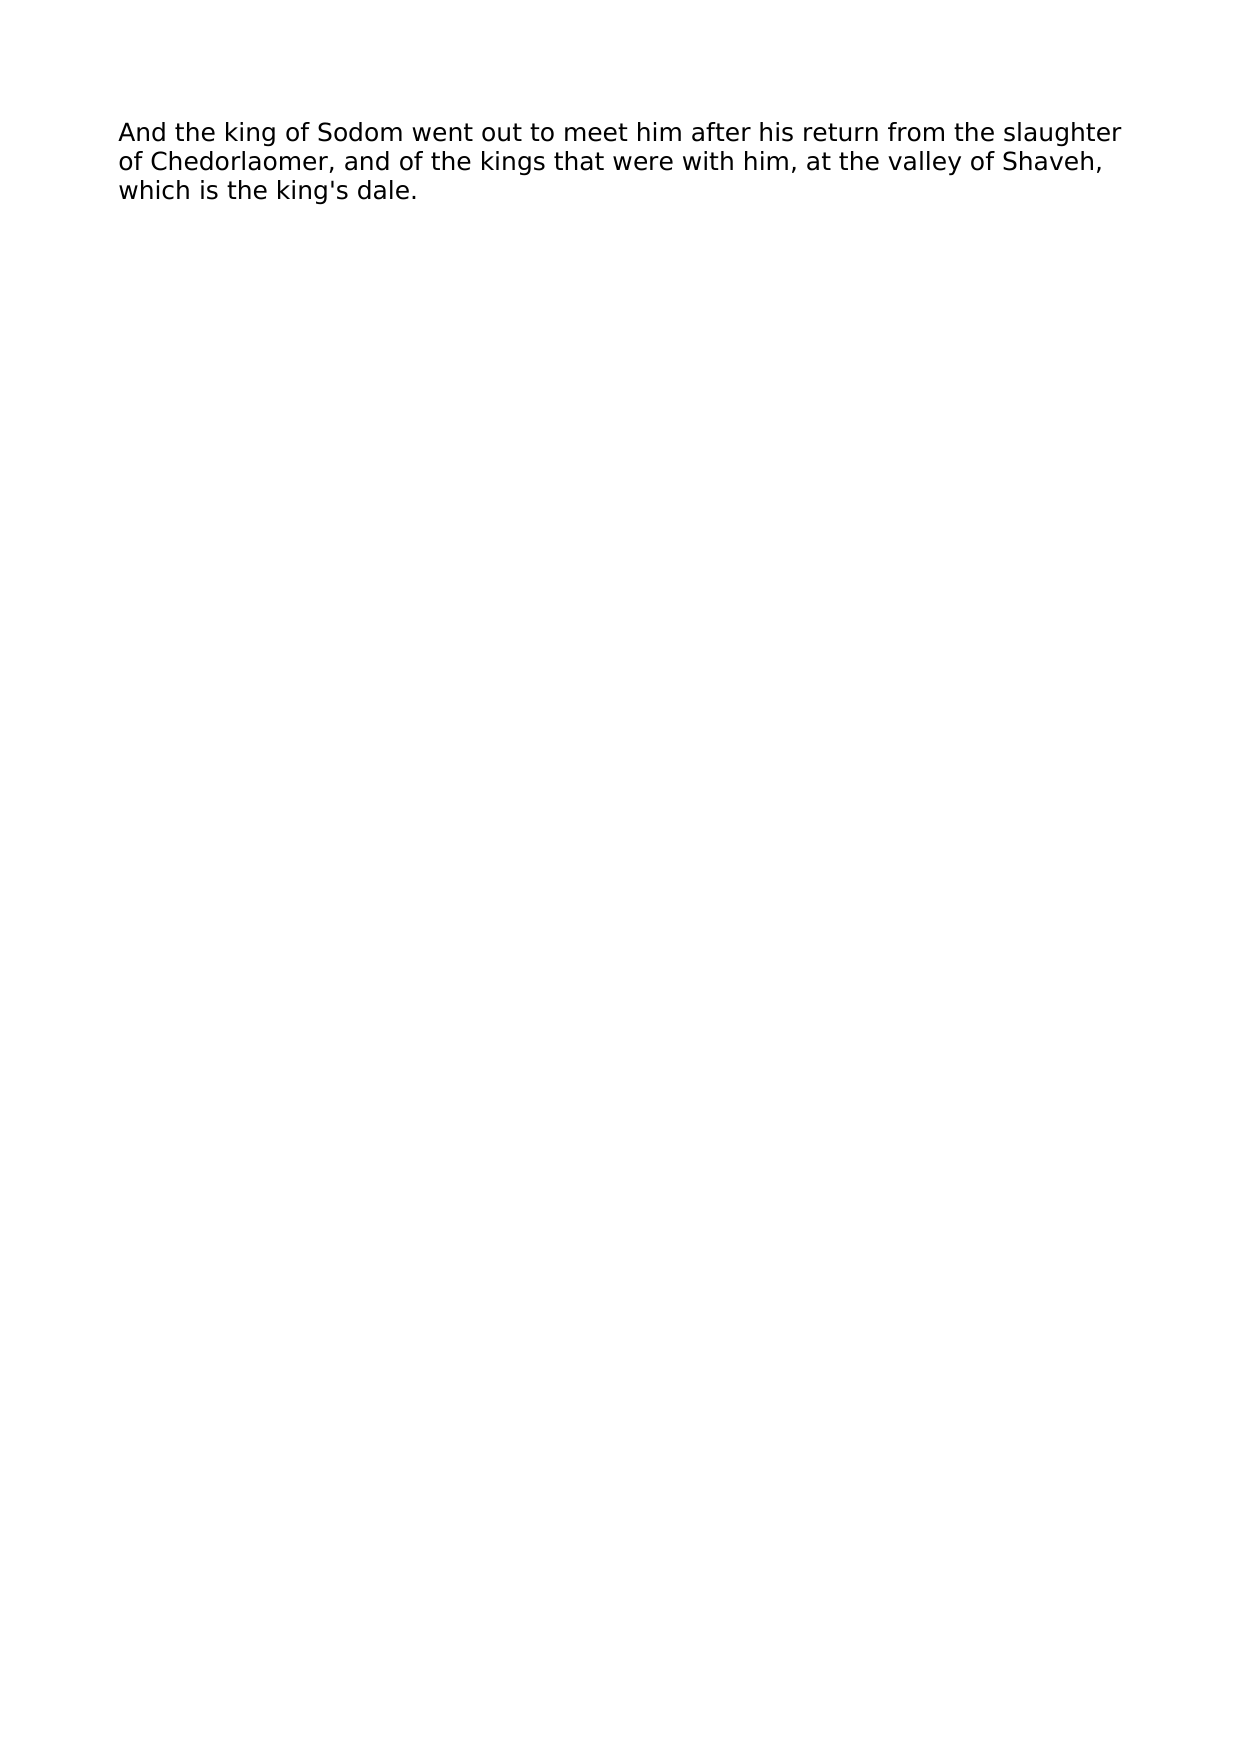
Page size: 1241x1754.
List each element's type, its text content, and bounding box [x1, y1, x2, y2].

text And the king of Sodom went out to meet him after his return from the slaughter of Chedorlaomer, and of the kings that were with him, at the valley of Shaveh, which is the king's dale. [118, 118, 1122, 206]
